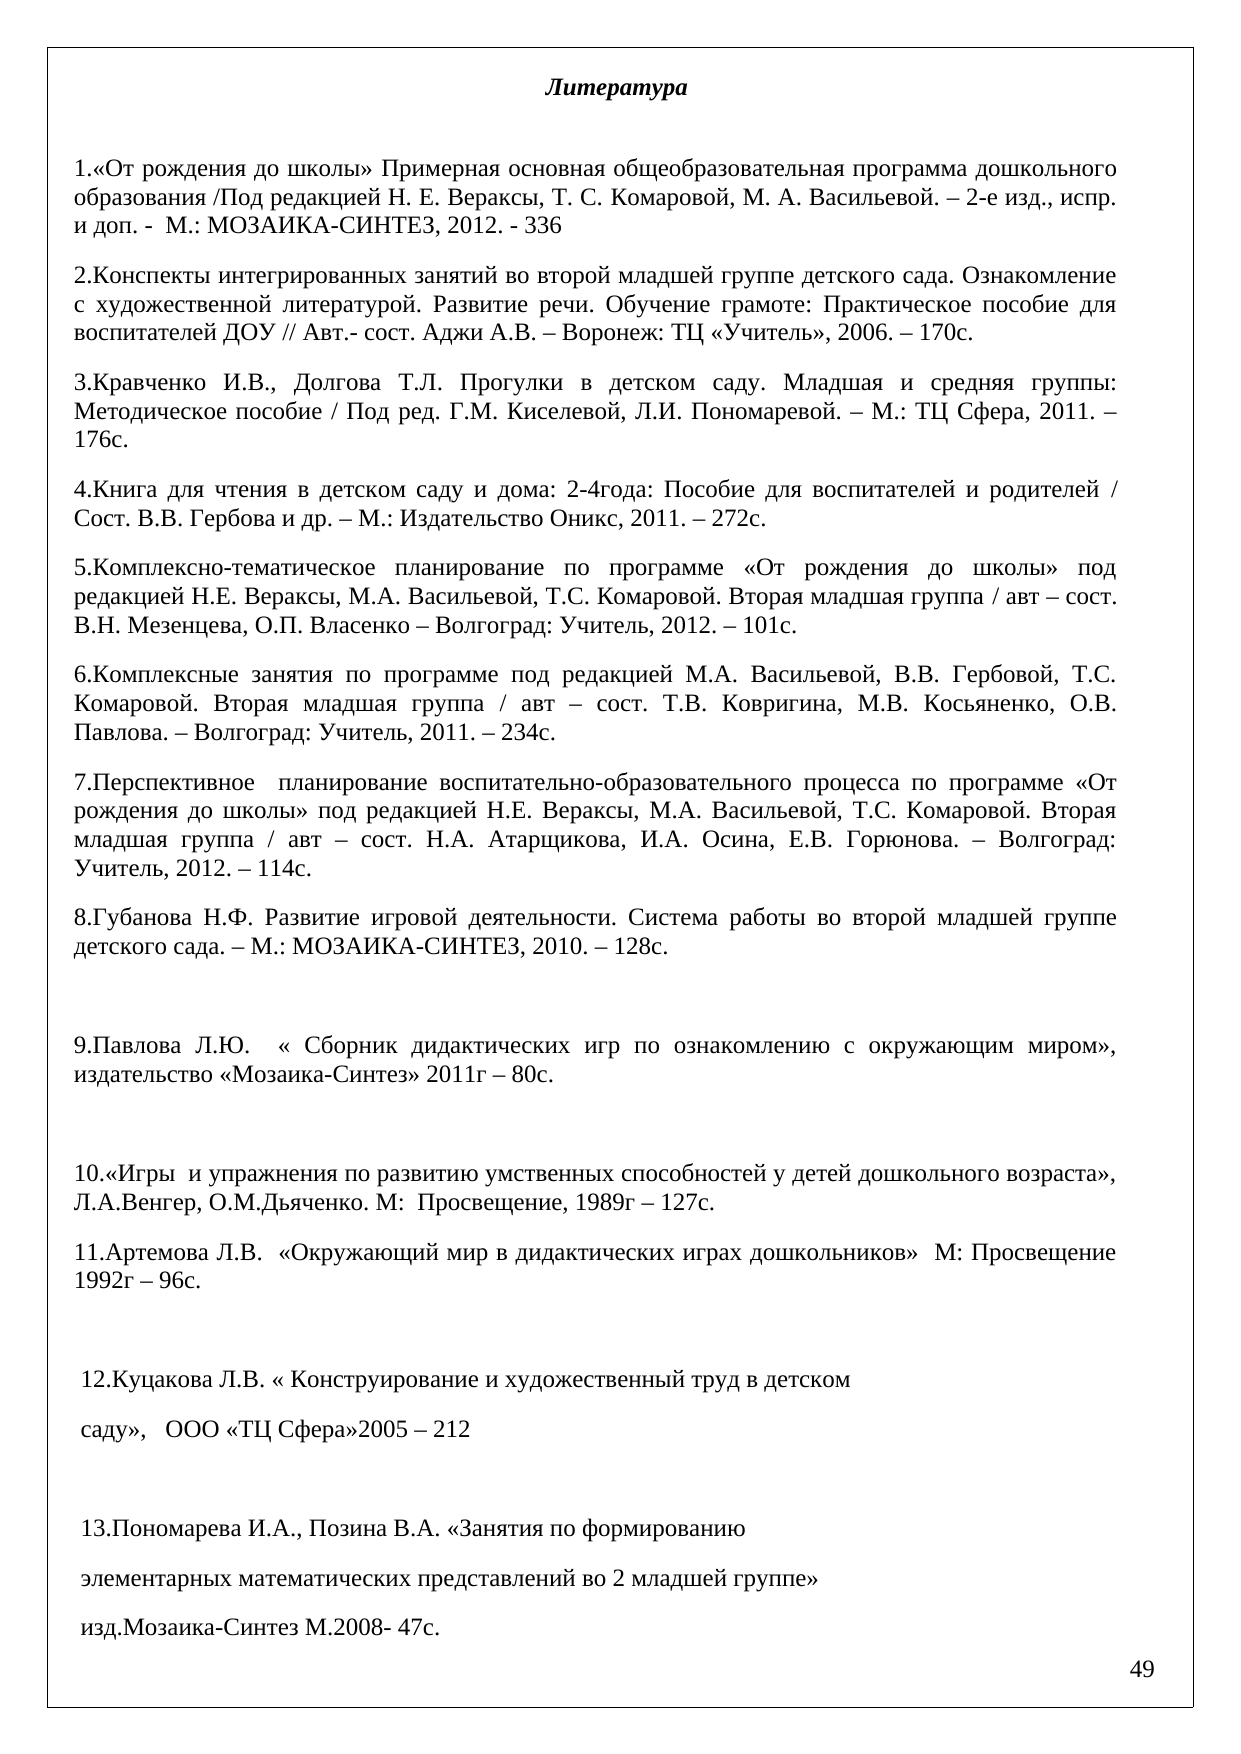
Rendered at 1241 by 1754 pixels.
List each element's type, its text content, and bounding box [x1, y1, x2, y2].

text 13.Пономарева И.А., Позина В.А. «Занятия по формированию [80, 1513, 1118, 1542]
text 1.«От рождения до школы» Примерная основная общеобразовательная программа дошкольного образования /Под редакцией Н. Е. Вераксы, Т. С. Комаровой, М. А. Васильевой. – 2-е изд., испр. и доп. - М.: МОЗАИКА-СИНТЕЗ, 2012. - 336 [74, 153, 1118, 239]
text 8.Губанова Н.Ф. Развитие игровой деятельности. Система работы во второй младшей группе детского сада. – М.: МОЗАИКА-СИНТЕЗ, 2010. – 128с. [74, 902, 1118, 960]
text 12.Куцакова Л.В. « Конструирование и художественный труд в детском [80, 1364, 1118, 1393]
text 4.Книга для чтения в детском саду и дома: 2-4года: Пособие для воспитателей и родителей / Сост. В.В. Гербова и др. – М.: Издательство Оникс, 2011. – 272с. [74, 474, 1118, 532]
text Литература [118, 72, 1118, 101]
text саду», ООО «ТЦ Сфера»2005 – 212 [80, 1414, 1118, 1443]
text 9.Павлова Л.Ю. « Сборник дидактических игр по ознакомлению с окружающим миром», издательство «Мозаика-Синтез» 2011г – 80с. [74, 1030, 1118, 1088]
text 10.«Игры и упражнения по развитию умственных способностей у детей дошкольного возраста», Л.А.Венгер, О.М.Дьяченко. М: Просвещение, 1989г – 127с. [74, 1158, 1118, 1216]
text 6.Комплексные занятия по программе под редакцией М.А. Васильевой, В.В. Гербовой, Т.С. Комаровой. Вторая младшая группа / авт – сост. Т.В. Ковригина, М.В. Косьяненко, О.В. Павлова. – Волгоград: Учитель, 2011. – 234с. [74, 659, 1118, 746]
text 11.Артемова Л.В. «Окружающий мир в дидактических играх дошкольников» М: Просвещение 1992г – 96с. [74, 1237, 1118, 1294]
text 3.Кравченко И.В., Долгова Т.Л. Прогулки в детском саду. Младшая и средняя группы: Методическое пособие / Под ред. Г.М. Киселевой, Л.И. Пономаревой. – М.: ТЦ Сфера, 2011. – 176с. [74, 367, 1118, 453]
text элементарных математических представлений во 2 младшей группе» [80, 1563, 1118, 1592]
text 5.Комплексно-тематическое планирование по программе «От рождения до школы» под редакцией Н.Е. Вераксы, М.А. Васильевой, Т.С. Комаровой. Вторая младшая группа / авт – сост. В.Н. Мезенцева, О.П. Власенко – Волгоград: Учитель, 2012. – 101с. [74, 552, 1118, 639]
text 2.Конспекты интегрированных занятий во второй младшей группе детского сада. Ознакомление с художественной литературой. Развитие речи. Обучение грамоте: Практическое пособие для воспитателей ДОУ // Авт.- сост. Аджи А.В. – Воронеж: ТЦ «Учитель», 2006. – 170с. [74, 260, 1118, 346]
text изд.Мозаика-Синтез М.2008- 47с. [80, 1612, 1118, 1641]
text 7.Перспективное планирование воспитательно-образовательного процесса по программе «От рождения до школы» под редакцией Н.Е. Вераксы, М.А. Васильевой, Т.С. Комаровой. Вторая младшая группа / авт – сост. Н.А. Атарщикова, И.А. Осина, Е.В. Горюнова. – Волгоград: Учитель, 2012. – 114с. [74, 767, 1118, 882]
